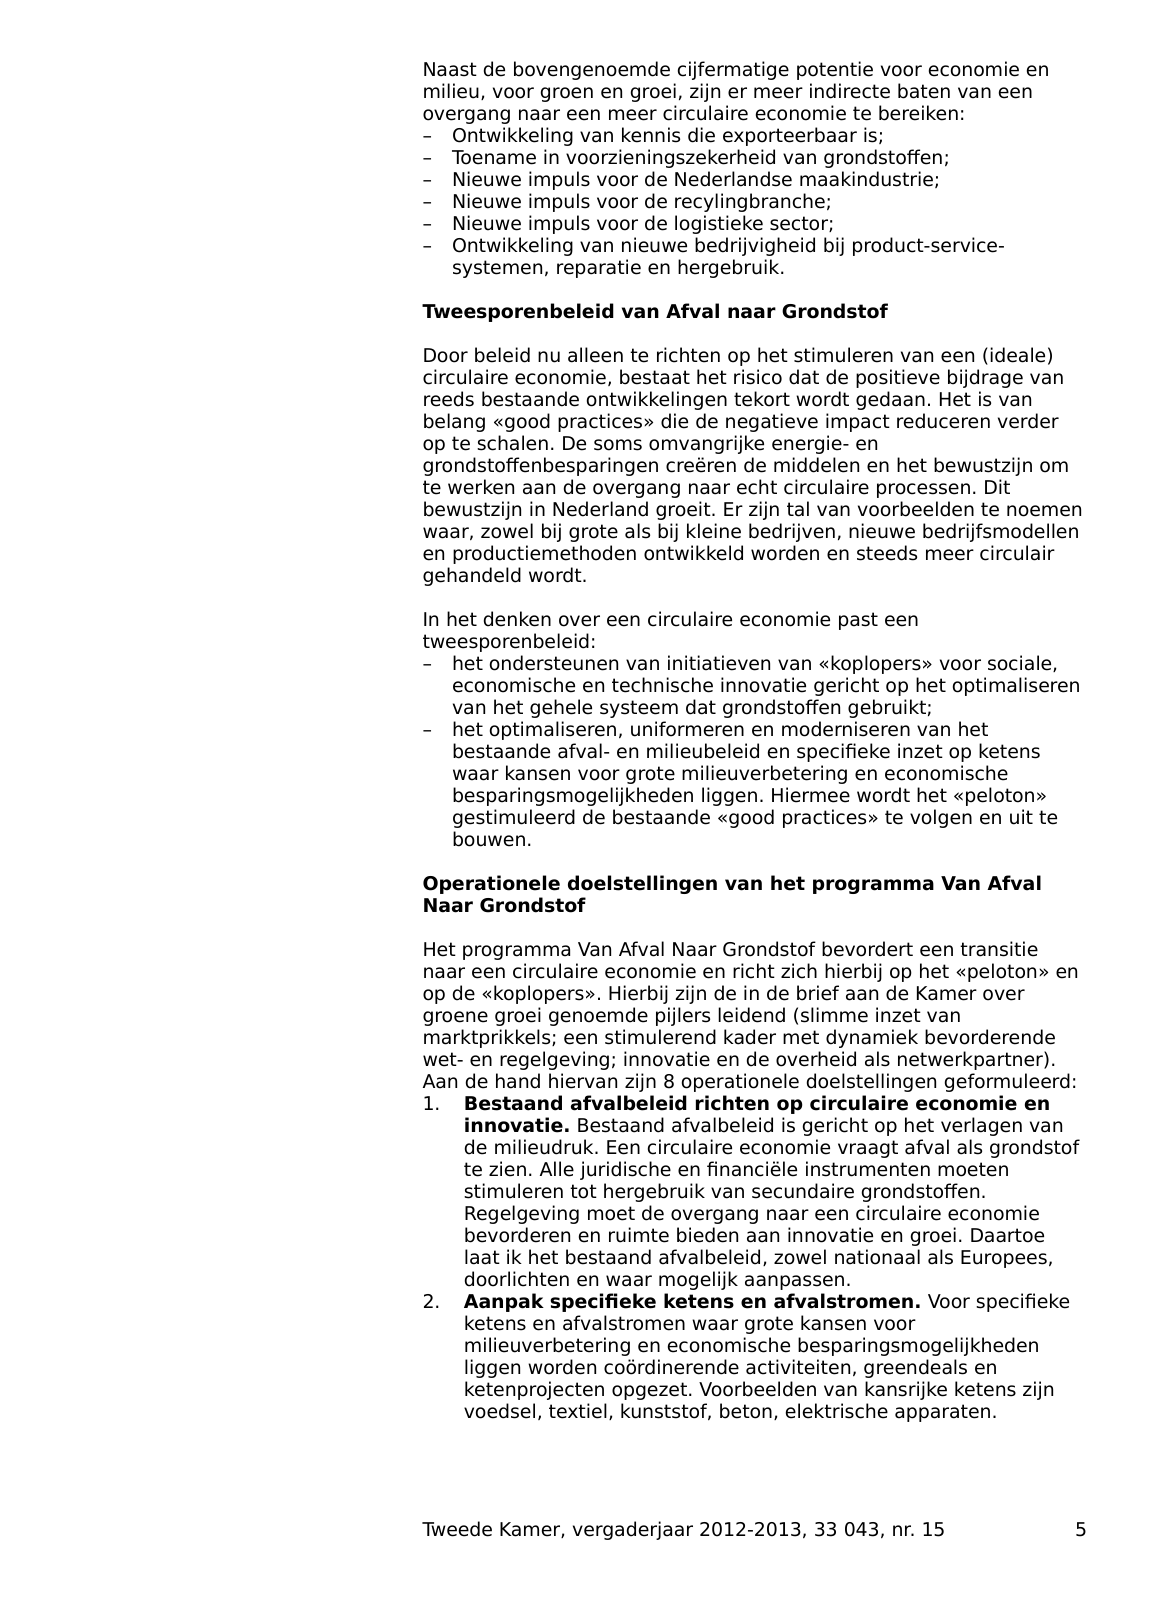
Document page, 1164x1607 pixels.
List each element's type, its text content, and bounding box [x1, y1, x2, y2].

text – Nieuwe impuls voor de logistieke sector; [422, 213, 1087, 235]
text – het optimaliseren, uniformeren en moderniseren van het bestaande afval- en milieubeleid en specifieke inzet op ketens waar kansen voor grote milieuverbetering en economische besparingsmogelijkheden liggen. Hiermee wordt het «peloton» gestimuleerd de bestaande «good practices» te volgen en uit te bouwen. [422, 719, 1087, 851]
text Door beleid nu alleen te richten op het stimuleren van een (ideale) circulaire economie, bestaat het risico dat de positieve bijdrage van reeds bestaande ontwikkelingen tekort wordt gedaan. Het is van belang «good practices» die de negatieve impact reduceren verder op te schalen. De soms omvangrijke energie- en grondstoffenbesparingen creëren de middelen en het bewustzijn om te werken aan de overgang naar echt circulaire processen. Dit bewustzijn in Nederland groeit. Er zijn tal van voorbeelden te noemen waar, zowel bij grote als bij kleine bedrijven, nieuwe bedrijfsmodellen en productiemethoden ontwikkeld worden en steeds meer circulair gehandeld wordt. [422, 345, 1087, 587]
text – Toename in voorzieningszekerheid van grondstoffen; [422, 147, 1087, 169]
subtitle Operationele doelstellingen van het programma Van Afval Naar Grondstof [422, 873, 1087, 917]
subtitle Tweesporenbeleid van Afval naar Grondstof [422, 301, 1087, 323]
text In het denken over een circulaire economie past een tweesporenbeleid: [422, 609, 1087, 653]
text Naast de bovengenoemde cijfermatige potentie voor economie en milieu, voor groen en groei, zijn er meer indirecte baten van een overgang naar een meer circulaire economie te bereiken: [422, 59, 1087, 125]
text – Nieuwe impuls voor de Nederlandse maakindustrie; [422, 169, 1087, 191]
text Het programma Van Afval Naar Grondstof bevordert een transitie naar een circulaire economie en richt zich hierbij op het «peloton» en op de «koplopers». Hierbij zijn de in de brief aan de Kamer over groene groei genoemde pijlers leidend (slimme inzet van marktprikkels; een stimulerend kader met dynamiek bevorderende wet- en regelgeving; innovatie en de overheid als netwerkpartner). Aan de hand hiervan zijn 8 operationele doelstellingen geformuleerd: [422, 939, 1087, 1093]
text – Nieuwe impuls voor de recylingbranche; [422, 191, 1087, 213]
text – Ontwikkeling van kennis die exporteerbaar is; [422, 125, 1087, 147]
text – het ondersteunen van initiatieven van «koplopers» voor sociale, economische en technische innovatie gericht op het optimaliseren van het gehele systeem dat grondstoffen gebruikt; [422, 653, 1087, 719]
text 2. Aanpak specifieke ketens en afvalstromen. Voor specifieke ketens en afvalstromen waar grote kansen voor milieuverbetering en economische besparingsmogelijkheden liggen worden coördinerende activiteiten, greendeals en ketenprojecten opgezet. Voorbeelden van kansrijke ketens zijn voedsel, textiel, kunststof, beton, elektrische apparaten. [422, 1291, 1087, 1423]
text – Ontwikkeling van nieuwe bedrijvigheid bij product-service-systemen, reparatie en hergebruik. [422, 235, 1087, 279]
text 1. Bestaand afvalbeleid richten op circulaire economie en innovatie. Bestaand afvalbeleid is gericht op het verlagen van de milieudruk. Een circulaire economie vraagt afval als grondstof te zien. Alle juridische en financiële instrumenten moeten stimuleren tot hergebruik van secundaire grondstoffen. Regelgeving moet de overgang naar een circulaire economie bevorderen en ruimte bieden aan innovatie en groei. Daartoe laat ik het bestaand afvalbeleid, zowel nationaal als Europees, doorlichten en waar mogelijk aanpassen. [422, 1093, 1087, 1291]
